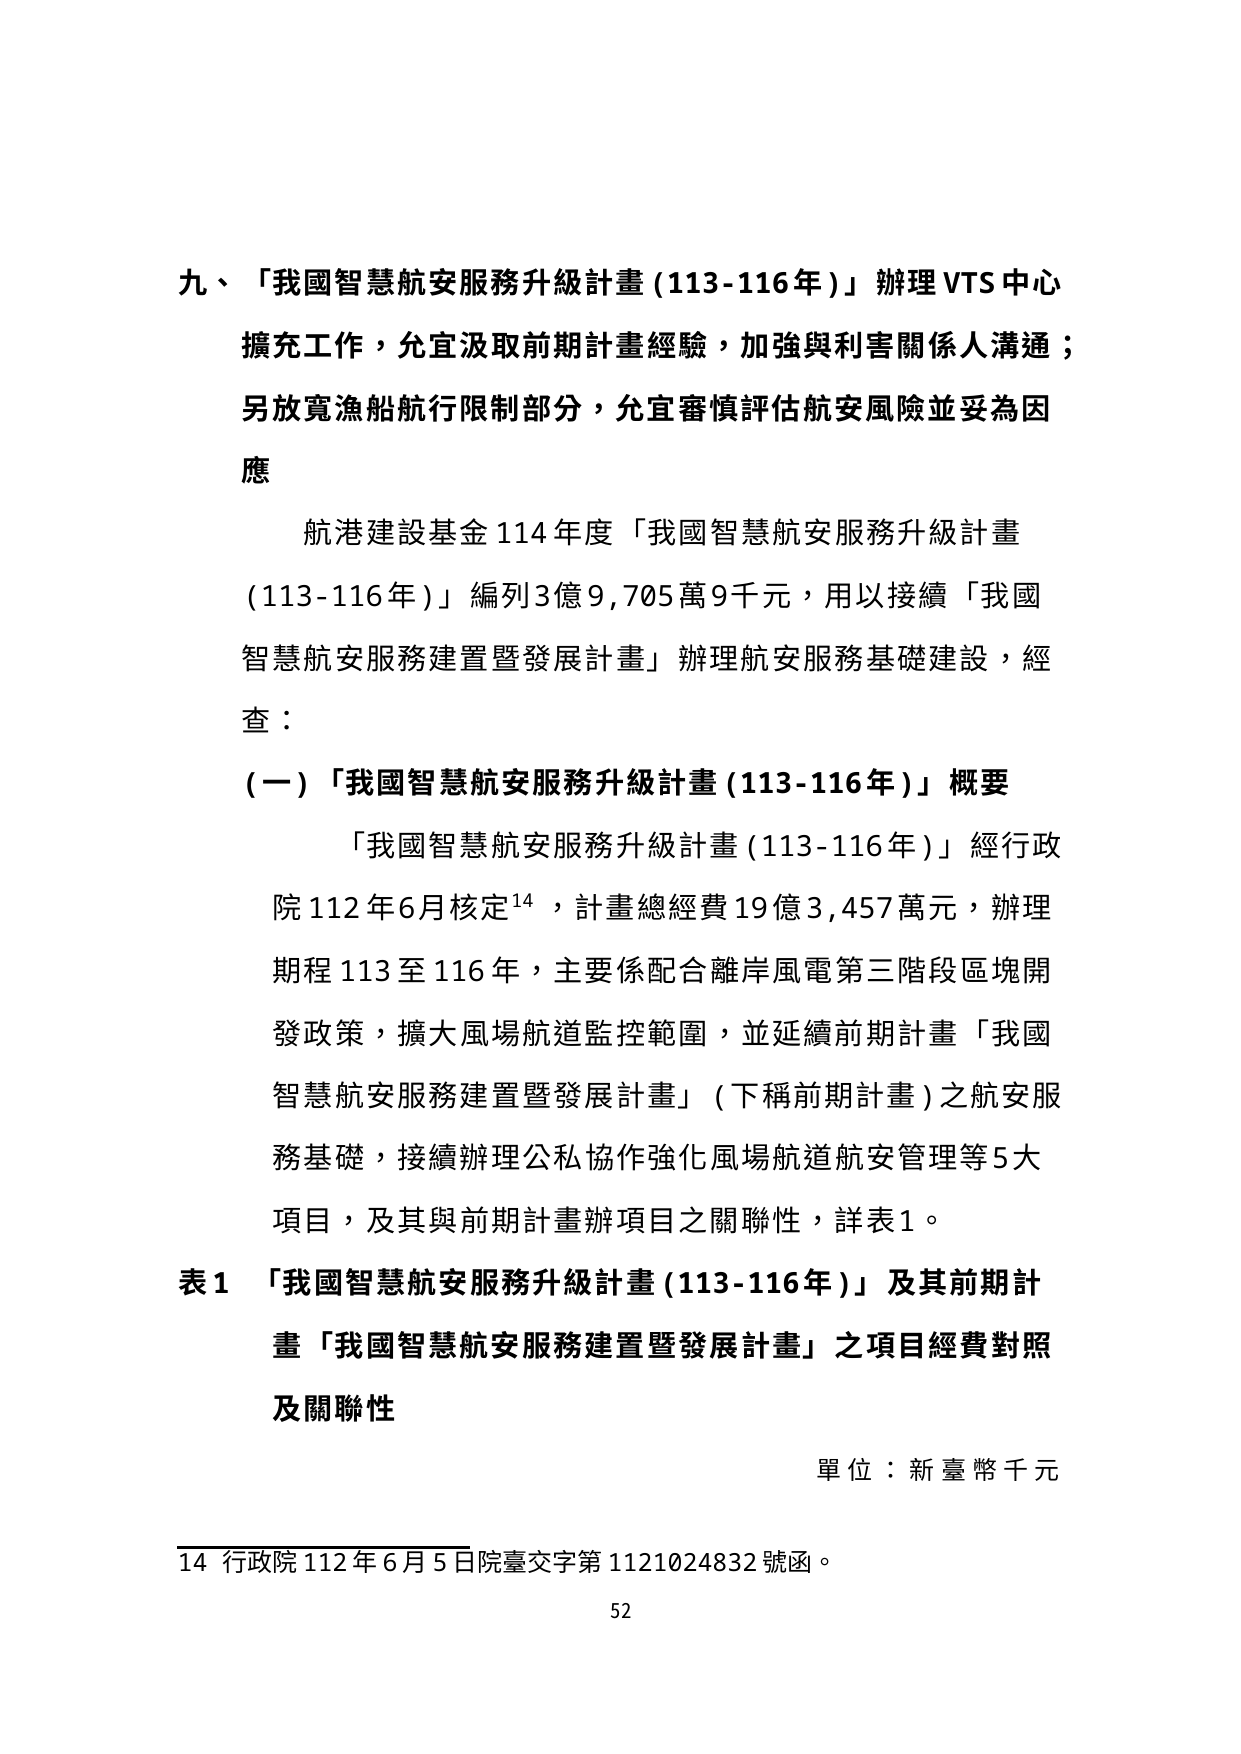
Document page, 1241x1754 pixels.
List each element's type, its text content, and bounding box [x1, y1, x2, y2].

text 航港建設基金114年度「我國智慧航安服務升級計畫(113-116年)」編列3億9,705萬9千元，用以接續「我國智慧航安服務建置暨發展計畫」辦理航安服務基礎建設，經查： [236, 490, 1063, 740]
text 「我國智慧航安服務升級計畫(113-116年)」經行政院112年6月核定，計畫總經費19億3,457萬元，辦理期程113至116年，主要係配合離岸風電第三階段區塊開發政策，擴大風場航道監控範圍，並延續前期計畫「我國智慧航安服務建置暨發展計畫」(下稱前期計畫)之航安服務基礎，接續辦理公私協作強化風場航道航安管理等5大項目，及其與前期計畫辦項目之關聯性，詳表1。 [266, 802, 1063, 1240]
text (一)「我國智慧航安服務升級計畫(113-116年)」概要 [236, 740, 1063, 802]
text 表1 「我國智慧航安服務升級計畫(113-116年)」及其前期計畫「我國智慧航安服務建置暨發展計畫」之項目經費對照及關聯性 [176, 1240, 1063, 1427]
text 單位：新臺幣千元 [177, 1427, 1063, 1490]
text 行政院112年6月5日院臺交字第1121024832號函。 [177, 1548, 1063, 1577]
text 九、「我國智慧航安服務升級計畫(113-116年)」辦理VTS中心擴充工作，允宜汲取前期計畫經驗，加強與利害關係人溝通；另放寬漁船航行限制部分，允宜審慎評估航安風險並妥為因應 [177, 240, 1063, 490]
